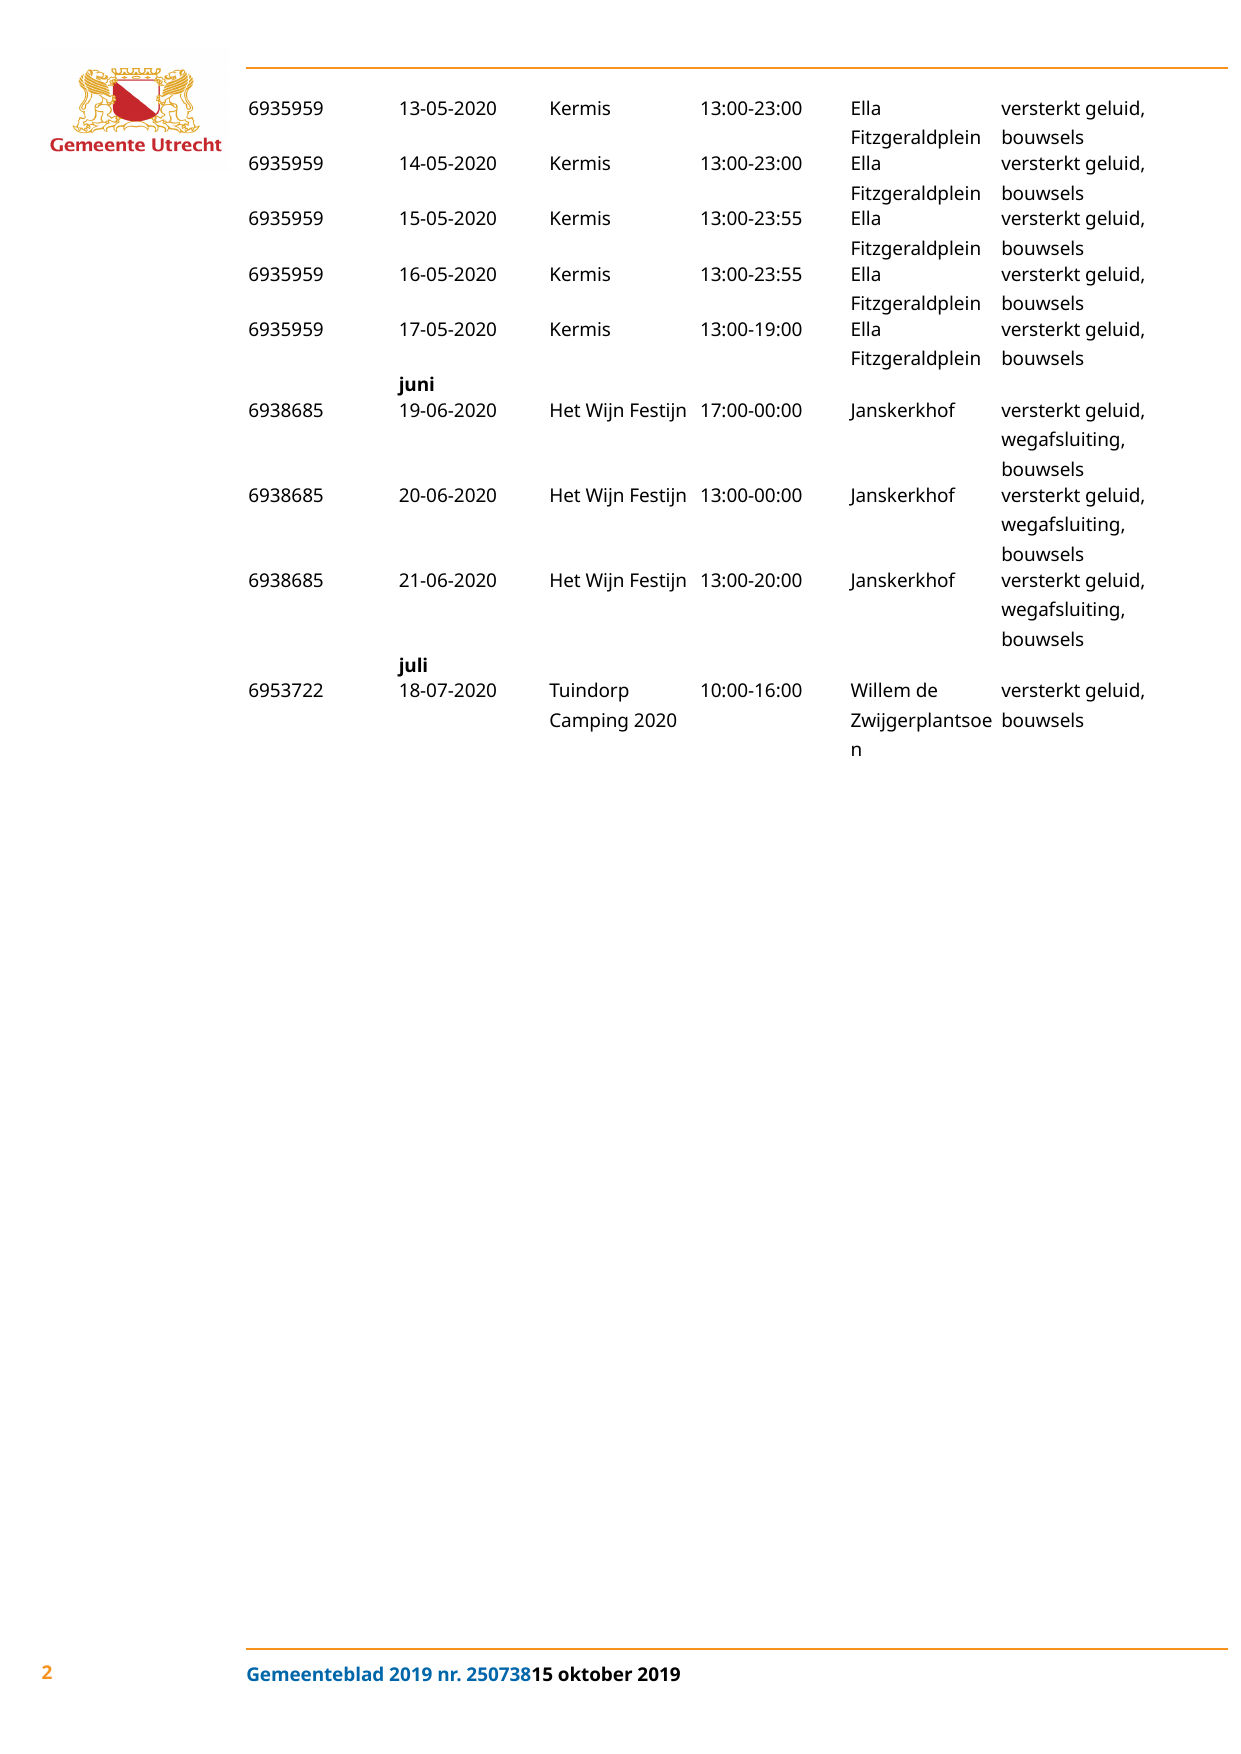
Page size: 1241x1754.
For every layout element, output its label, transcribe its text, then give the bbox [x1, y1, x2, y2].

table_cell [700, 652, 850, 677]
table_cell [1001, 371, 1152, 397]
table_cell 6935959 [248, 95, 398, 150]
table_cell [248, 652, 398, 677]
table_cell Het Wijn Festijn [549, 567, 700, 652]
table_cell versterkt geluid, bouwsels [1001, 150, 1152, 205]
table_cell 17:00-00:00 [700, 397, 850, 482]
table_cell [700, 371, 850, 397]
table_cell 13:00-23:00 [700, 95, 850, 150]
table_cell 13:00-20:00 [700, 567, 850, 652]
table_cell versterkt geluid, bouwsels [1001, 261, 1152, 316]
table_cell versterkt geluid, wegafsluiting, bouwsels [1001, 482, 1152, 567]
table_cell Ella Fitzgeraldplein [850, 95, 1001, 150]
table_cell 6938685 [248, 567, 398, 652]
table_cell Kermis [549, 150, 700, 205]
table_cell 13:00-00:00 [700, 482, 850, 567]
picture [41, 47, 231, 172]
table_cell 13:00-19:00 [700, 316, 850, 371]
table_cell Kermis [549, 316, 700, 371]
table_cell [850, 652, 1001, 677]
table_cell Kermis [549, 205, 700, 261]
table_cell 6938685 [248, 482, 398, 567]
table_cell versterkt geluid, wegafsluiting, bouwsels [1001, 397, 1152, 482]
table_cell versterkt geluid, bouwsels [1001, 316, 1152, 371]
table_cell [549, 371, 700, 397]
table_cell 16-05-2020 [399, 261, 549, 316]
table_cell 13-05-2020 [399, 95, 549, 150]
table_cell Ella Fitzgeraldplein [850, 261, 1001, 316]
table_cell 13:00-23:00 [700, 150, 850, 205]
table_cell Het Wijn Festijn [549, 397, 700, 482]
table_cell 13:00-23:55 [700, 261, 850, 316]
table_cell Het Wijn Festijn [549, 482, 700, 567]
table_cell 19-06-2020 [399, 397, 549, 482]
table_cell [1001, 652, 1152, 677]
table_cell 17-05-2020 [399, 316, 549, 371]
table_cell [549, 652, 700, 677]
table_cell juli [399, 652, 549, 677]
table_cell 10:00-16:00 [700, 678, 850, 762]
table_cell juni [399, 371, 549, 397]
table_cell 6953722 [248, 678, 398, 762]
table_cell versterkt geluid, bouwsels [1001, 205, 1152, 261]
table_cell Kermis [549, 261, 700, 316]
table_cell [850, 371, 1001, 397]
table_cell 6935959 [248, 261, 398, 316]
table_cell 18-07-2020 [399, 678, 549, 762]
table_cell versterkt geluid, bouwsels [1001, 95, 1152, 150]
table_cell 6935959 [248, 150, 398, 205]
table_cell Ella Fitzgeraldplein [850, 316, 1001, 371]
table_cell versterkt geluid, wegafsluiting, bouwsels [1001, 567, 1152, 652]
table_cell 20-06-2020 [399, 482, 549, 567]
table_cell versterkt geluid, bouwsels [1001, 678, 1152, 762]
table_cell Kermis [549, 95, 700, 150]
table_cell Janskerkhof [850, 482, 1001, 567]
table_cell 6935959 [248, 316, 398, 371]
table_cell Janskerkhof [850, 397, 1001, 482]
table_cell Tuindorp Camping 2020 [549, 678, 700, 762]
table_cell Janskerkhof [850, 567, 1001, 652]
table_cell 6938685 [248, 397, 398, 482]
table_cell 15-05-2020 [399, 205, 549, 261]
table_cell 13:00-23:55 [700, 205, 850, 261]
table_cell [248, 371, 398, 397]
table_cell 21-06-2020 [399, 567, 549, 652]
table_cell 6935959 [248, 205, 398, 261]
table_cell Willem de Zwijgerplantsoen [850, 678, 1001, 762]
table_cell Ella Fitzgeraldplein [850, 150, 1001, 205]
table_cell 14-05-2020 [399, 150, 549, 205]
table_cell Ella Fitzgeraldplein [850, 205, 1001, 261]
